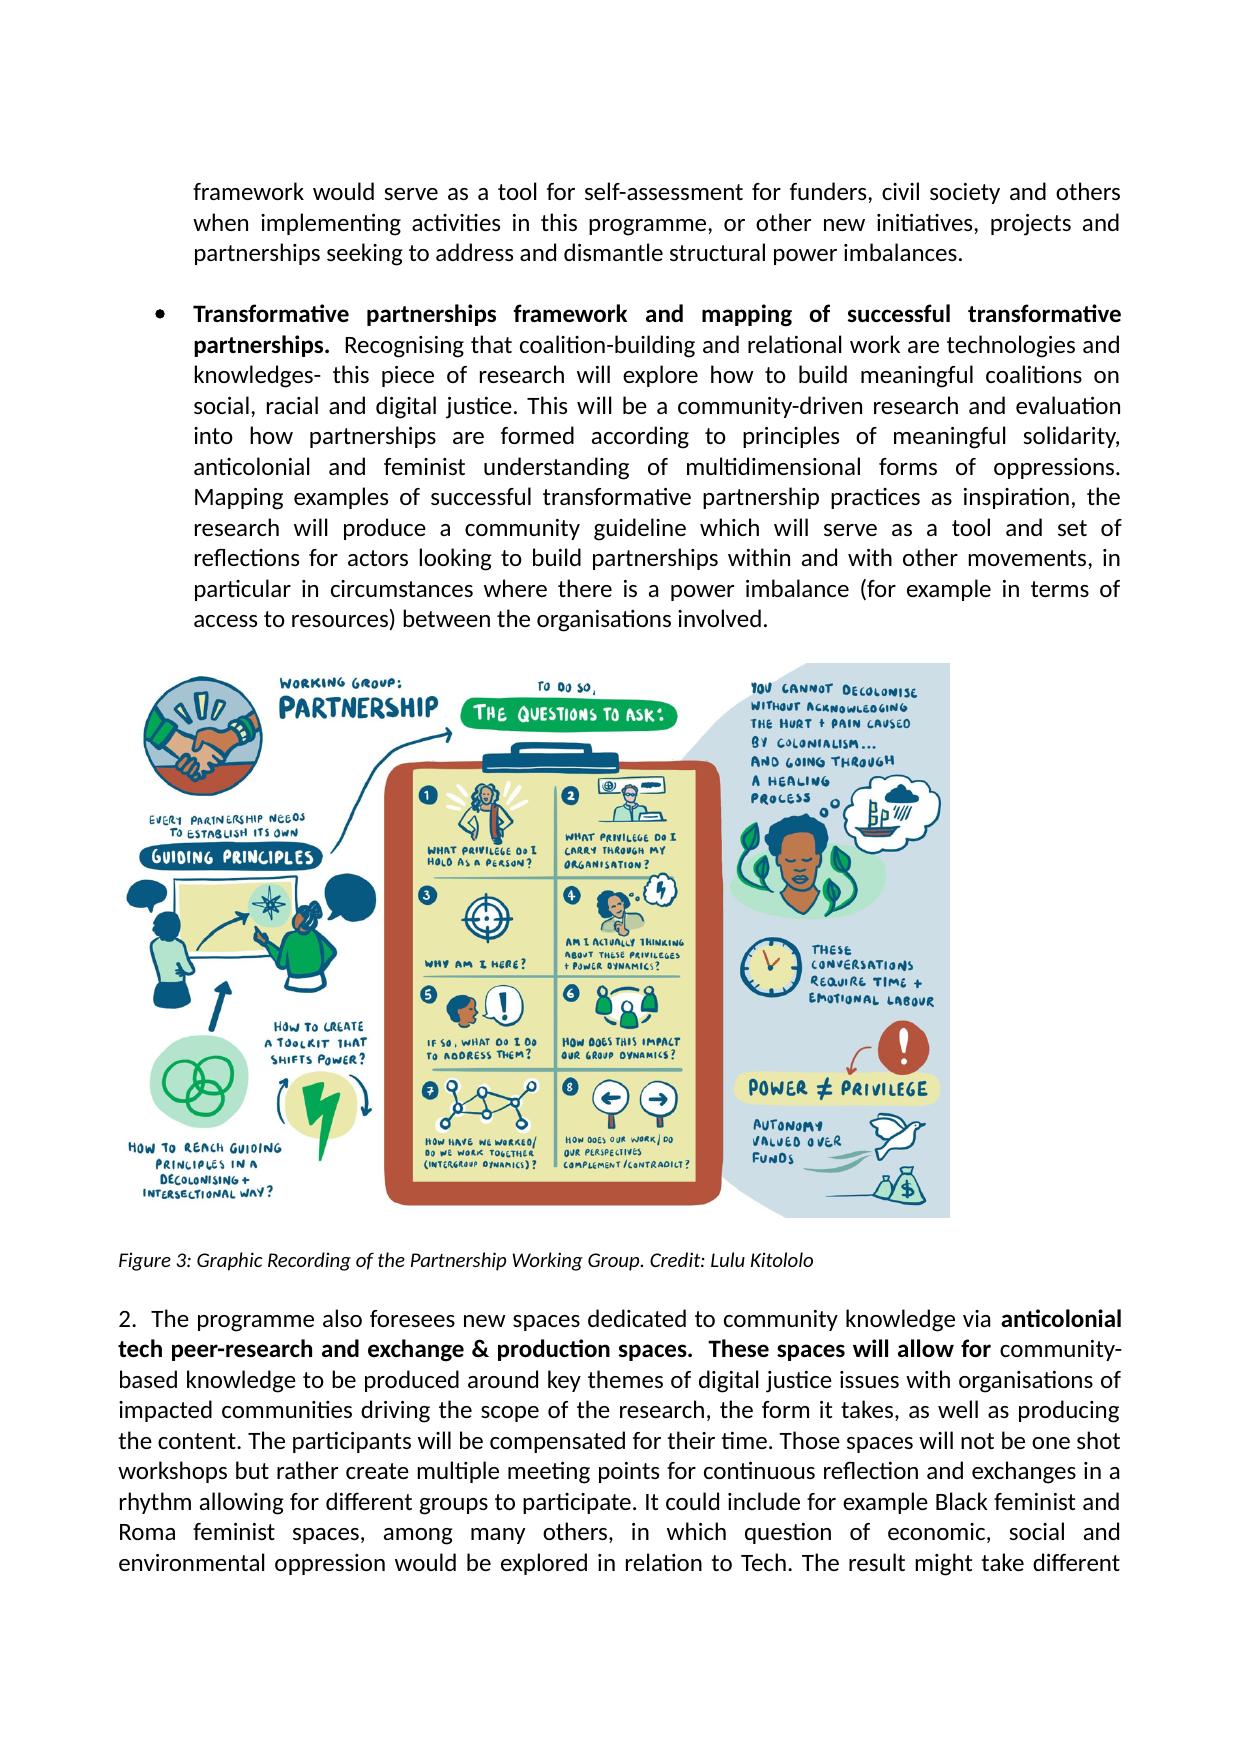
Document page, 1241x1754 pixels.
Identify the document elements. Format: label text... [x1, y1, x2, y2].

list framework would serve as a tool for self-assessment for funders, civil society and others when implementing activities in this programme, or other new initiatives, projects and partnerships seeking to address and dismantle structural power imbalances. [156, 176, 1122, 268]
text 2. The programme also foresees new spaces dedicated to community knowledge via anticolonial tech peer-research and exchange & production spaces. These spaces will allow for community-based knowledge to be produced around key themes of digital justice issues with organisations of impacted communities driving the scope of the research, the form it takes, as well as producing the content. The participants will be compensated for their time. Those spaces will not be one shot workshops but rather create multiple meeting points for continuous reflection and exchanges in a rhythm allowing for different groups to participate. It could include for example Black feminist and Roma feminist spaces, among many others, in which question of economic, social and environmental oppression would be explored in relation to Tech. The result might take different [118, 1303, 1122, 1578]
text Figure 3: Graphic Recording of the Partnership Working Group. Credit: Lulu Kitololo [118, 1247, 1122, 1272]
list Transformative partnerships framework and mapping of successful transformative partnerships. Recognising that coalition-building and relational work are technologies and knowledges- this piece of research will explore how to build meaningful coalitions on social, racial and digital justice. This will be a community-driven research and evaluation into how partnerships are formed according to principles of meaningful solidarity, anticolonial and feminist understanding of multidimensional forms of oppressions. Mapping examples of successful transformative partnership practices as inspiration, the research will produce a community guideline which will serve as a tool and set of reflections for actors looking to build partnerships within and with other movements, in particular in circumstances where there is a power imbalance (for example in terms of access to resources) between the organisations involved. [156, 298, 1122, 634]
